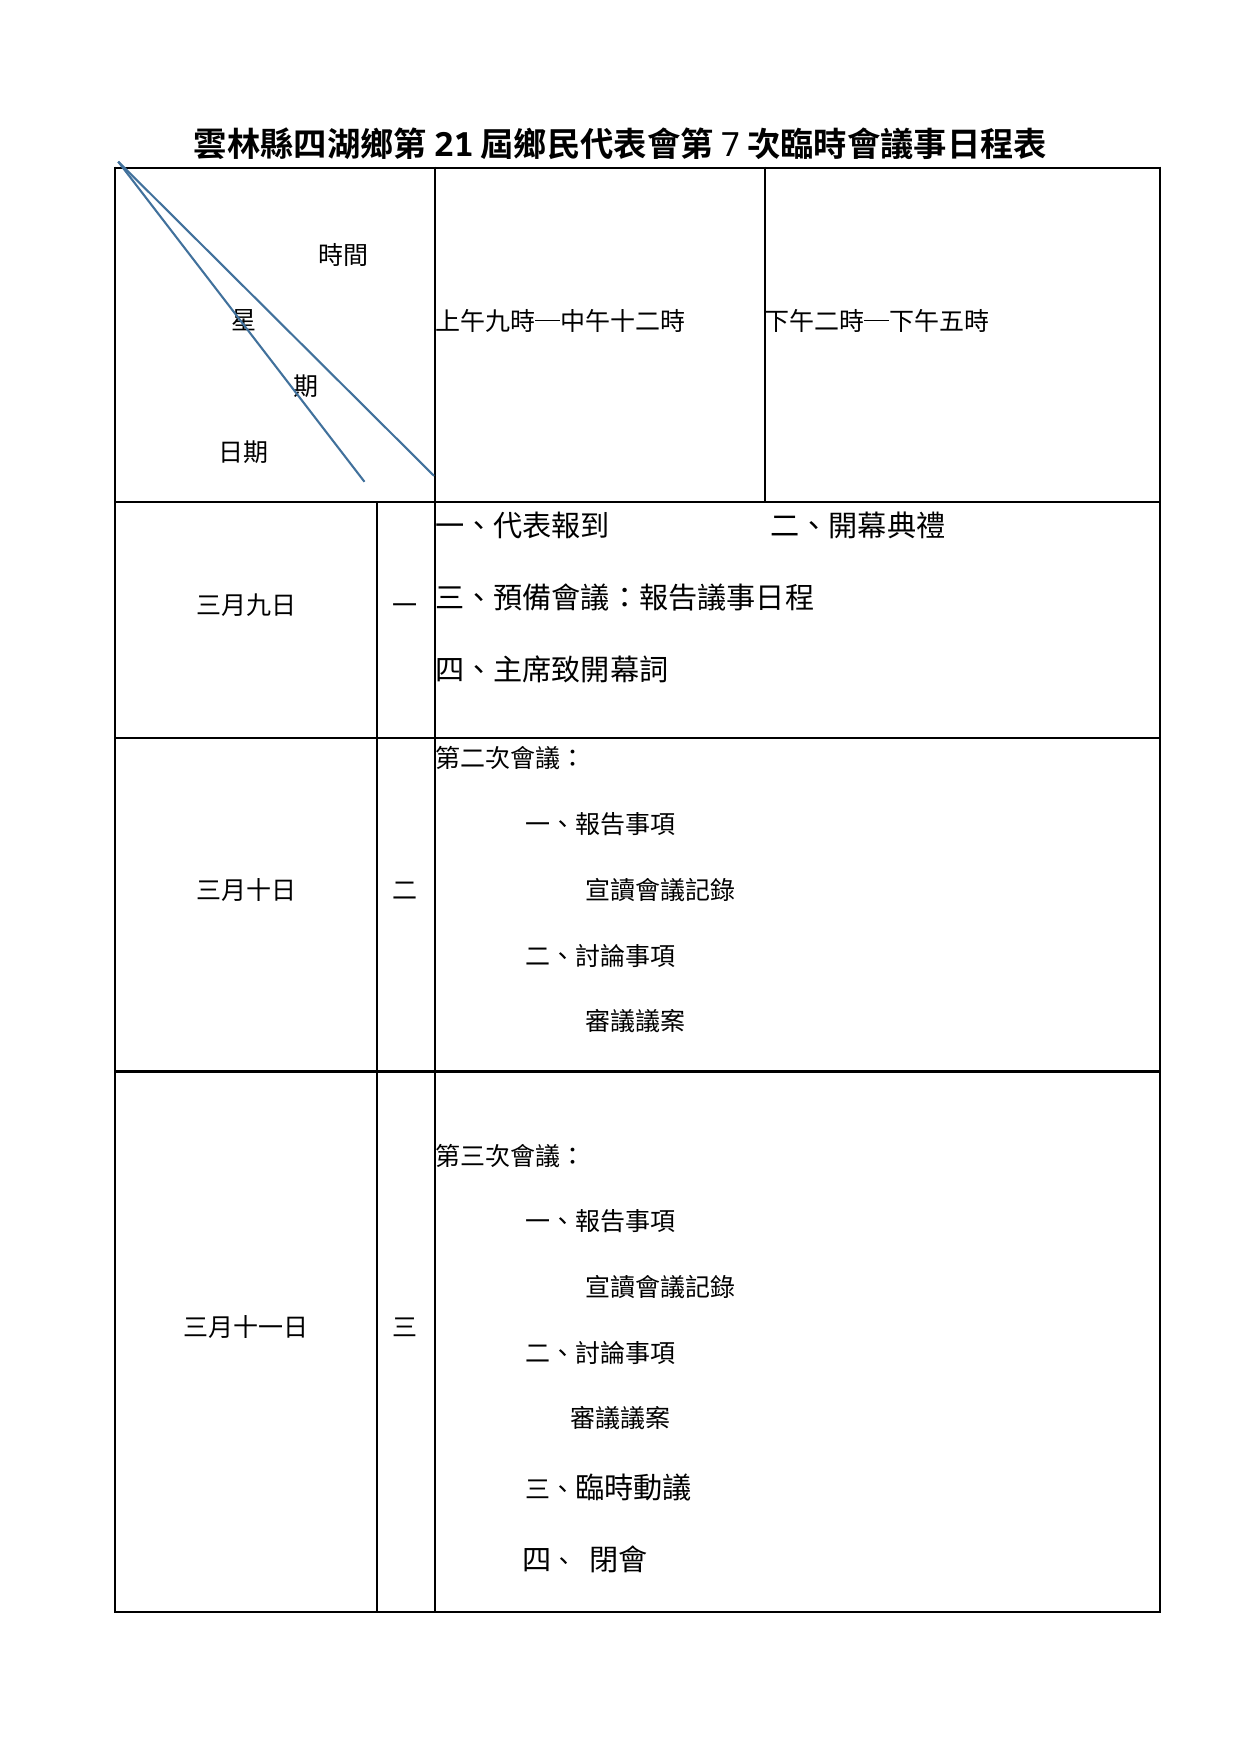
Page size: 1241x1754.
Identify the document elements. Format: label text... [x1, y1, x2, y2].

table_cell 三月九日 [116, 503, 376, 737]
table_header 上午九時─中午十二時 [436, 169, 764, 501]
table_header 時間 星 期 日期 [116, 169, 434, 501]
table_cell 三 [378, 1073, 434, 1611]
table_cell 三月十一日 [116, 1073, 376, 1611]
table_cell 三月十日 [116, 739, 376, 1070]
table_cell 第三次會議： 一、報告事項 宣讀會議記錄 二、討論事項 審議議案 三、臨時動議 四、 閉會 [436, 1073, 1159, 1611]
table_cell 一 [378, 503, 434, 737]
table_cell 一、代表報到 二、開幕典禮 三、預備會議：報告議事日程 四、主席致開幕詞 [436, 503, 1159, 737]
table_header 下午二時─下午五時 [766, 169, 1159, 501]
table_cell 第二次會議： 一、報告事項 宣讀會議記錄 二、討論事項 審議議案 [436, 739, 1159, 1070]
table_cell 二 [378, 739, 434, 1070]
text 雲林縣四湖鄉第21屆鄉民代表會第7次臨時會議事日程表 [118, 118, 1122, 167]
